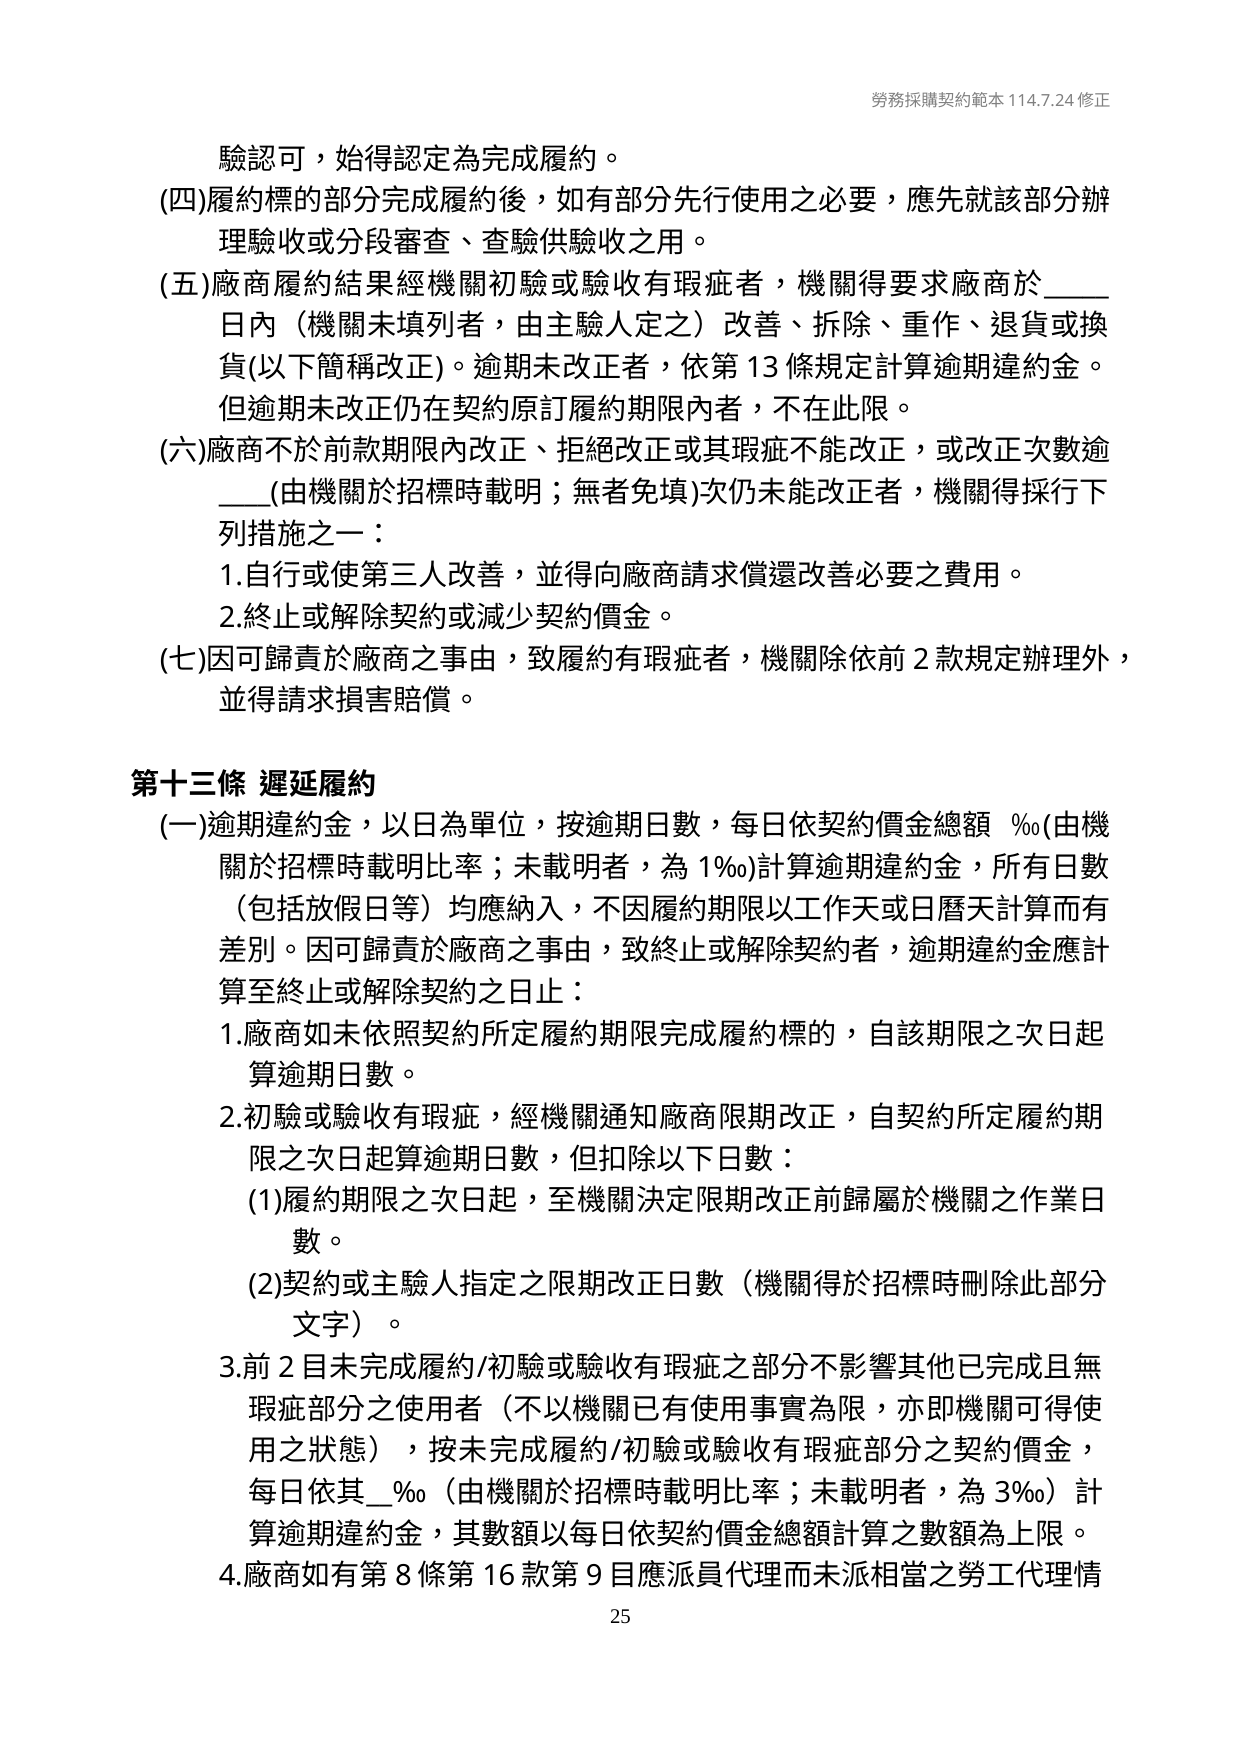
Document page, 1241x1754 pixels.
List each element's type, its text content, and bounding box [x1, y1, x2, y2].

text 4.廠商如有第8條第16款第9目應派員代理而未派相當之勞工代理情 [218, 1552, 1104, 1594]
text 2.終止或解除契約或減少契約價金。 [218, 594, 1104, 636]
text (一)逾期違約金，以日為單位，按逾期日數，每日依契約價金總額 ‰(由機關於招標時載明比率；未載明者，為1‰)計算逾期違約金，所有日數（包括放假日等）均應納入，不因履約期限以工作天或日曆天計算而有差別。因可歸責於廠商之事由，致終止或解除契約者，逾期違約金應計算至終止或解除契約之日止： [159, 802, 1110, 1011]
text 2.初驗或驗收有瑕疵，經機關通知廠商限期改正，自契約所定履約期限之次日起算逾期日數，但扣除以下日數： [218, 1094, 1104, 1177]
text (六)廠商不於前款期限內改正、拒絕改正或其瑕疵不能改正，或改正次數逾____(由機關於招標時載明；無者免填)次仍未能改正者，機關得採行下列措施之一： [159, 427, 1110, 552]
text (四)履約標的部分完成履約後，如有部分先行使用之必要，應先就該部分辦理驗收或分段審查、查驗供驗收之用。 [159, 177, 1110, 261]
text 1.自行或使第三人改善，並得向廠商請求償還改善必要之費用。 [218, 552, 1104, 594]
text (2)契約或主驗人指定之限期改正日數（機關得於招標時刪除此部分文字）。 [248, 1261, 1110, 1344]
text (1)履約期限之次日起，至機關決定限期改正前歸屬於機關之作業日數。 [248, 1177, 1110, 1261]
text 1.廠商如未依照契約所定履約期限完成履約標的，自該期限之次日起算逾期日數。 [218, 1011, 1104, 1094]
text (五)廠商履約結果經機關初驗或驗收有瑕疵者，機關得要求廠商於_____ 日內（機關未填列者，由主驗人定之）改善、拆除、重作、退貨或換貨(以下簡稱改正)。逾期未改正者，依第13條規定計算逾期違約金。但逾期未改正仍在契約原訂履約期限內者，不在此限。 [159, 261, 1110, 427]
text 第十三條 遲延履約 [130, 761, 1110, 802]
text 3.前2目未完成履約/初驗或驗收有瑕疵之部分不影響其他已完成且無瑕疵部分之使用者（不以機關已有使用事實為限，亦即機關可得使用之狀態），按未完成履約/初驗或驗收有瑕疵部分之契約價金，每日依其__‰（由機關於招標時載明比率；未載明者，為3‰）計算逾期違約金，其數額以每日依契約價金總額計算之數額為上限。 [218, 1344, 1104, 1552]
text (七)因可歸責於廠商之事由，致履約有瑕疵者，機關除依前2款規定辦理外，並得請求損害賠償。 [159, 636, 1110, 719]
text 驗認可，始得認定為完成履約。 [159, 136, 1110, 177]
